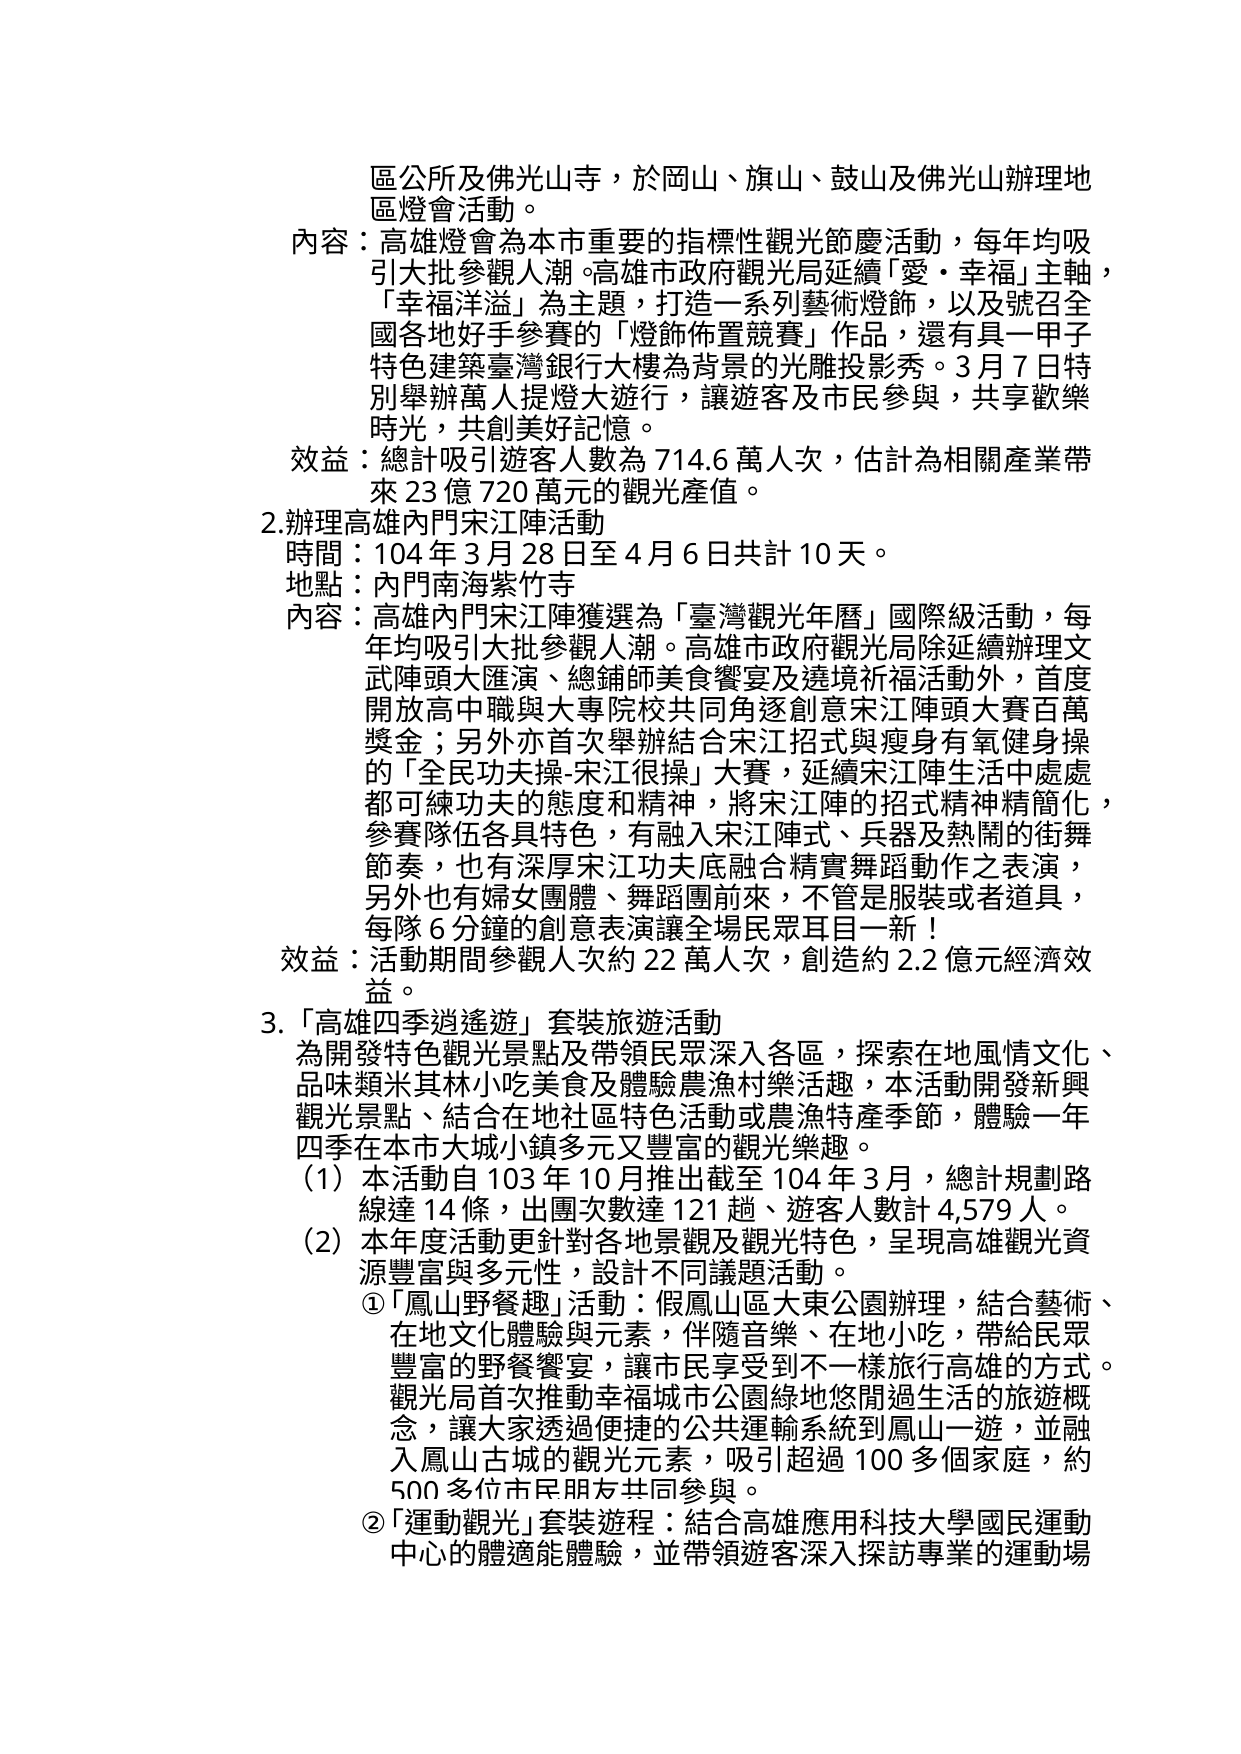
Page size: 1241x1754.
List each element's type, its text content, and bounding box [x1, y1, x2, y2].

text 效益：活動期間參觀人次約22萬人次，創造約2.2億元經濟效益。 [280, 946, 1092, 1008]
text 時間：104年3月28日至4月6日共計10天。 [285, 539, 1092, 571]
text （1）本活動自103年10月推出截至104年3月，總計規劃路線達14條，出團次數達121趟、遊客人數計4,579人。 [285, 1164, 1092, 1227]
text 2.辦理高雄內門宋江陣活動 [260, 508, 1092, 539]
text ②「運動觀光」套裝遊程：結合高雄應用科技大學國民運動中心的體適能體驗，並帶領遊客深入探訪專業的運動場 [360, 1508, 1092, 1571]
text 內容：高雄燈會為本市重要的指標性觀光節慶活動，每年均吸引大批參觀人潮。高雄市政府觀光局延續「愛‧幸福」主軸，「幸福洋溢」為主題，打造一系列藝術燈飾，以及號召全國各地好手參賽的「燈飾佈置競賽」作品，還有具一甲子特色建築臺灣銀行大樓為背景的光雕投影秀。3月7日特別舉辦萬人提燈大遊行，讓遊客及市民參與，共享歡樂時光，共創美好記憶。 [290, 227, 1092, 446]
text 效益：總計吸引遊客人數為714.6萬人次，估計為相關產業帶來23億720萬元的觀光產值。 [290, 446, 1092, 508]
text 地點：內門南海紫竹寺 [285, 571, 1092, 602]
text （2）本年度活動更針對各地景觀及觀光特色，呈現高雄觀光資源豐富與多元性，設計不同議題活動。 [285, 1227, 1092, 1289]
text ①「鳳山野餐趣」活動：假鳳山區大東公園辦理，結合藝術、在地文化體驗與元素，伴隨音樂、在地小吃，帶給民眾豐富的野餐饗宴，讓市民享受到不一樣旅行高雄的方式。觀光局首次推動幸福城市公園綠地悠閒過生活的旅遊概念，讓大家透過便捷的公共運輸系統到鳳山一遊，並融入鳳山古城的觀光元素，吸引超過100多個家庭，約500多位市民朋友共同參與。 [360, 1289, 1092, 1508]
text 區公所及佛光山寺，於岡山、旗山、鼓山及佛光山辦理地區燈會活動。 [290, 164, 1092, 227]
text 內容：高雄內門宋江陣獲選為「臺灣觀光年曆」國際級活動，每年均吸引大批參觀人潮。高雄市政府觀光局除延續辦理文武陣頭大匯演、總鋪師美食饗宴及遶境祈福活動外，首度開放高中職與大專院校共同角逐創意宋江陣頭大賽百萬獎金；另外亦首次舉辦結合宋江招式與瘦身有氧健身操的「全民功夫操-宋江很操」大賽，延續宋江陣生活中處處都可練功夫的態度和精神，將宋江陣的招式精神精簡化，參賽隊伍各具特色，有融入宋江陣式、兵器及熱鬧的街舞節奏，也有深厚宋江功夫底融合精實舞蹈動作之表演，另外也有婦女團體、舞蹈團前來，不管是服裝或者道具，每隊6分鐘的創意表演讓全場民眾耳目一新！ [285, 602, 1092, 946]
text 3.「高雄四季逍遙遊」套裝旅遊活動 [260, 1008, 1092, 1039]
text 為開發特色觀光景點及帶領民眾深入各區，探索在地風情文化、品味類米其林小吃美食及體驗農漁村樂活趣，本活動開發新興觀光景點、結合在地社區特色活動或農漁特產季節，體驗一年四季在本市大城小鎮多元又豐富的觀光樂趣。 [295, 1039, 1092, 1164]
